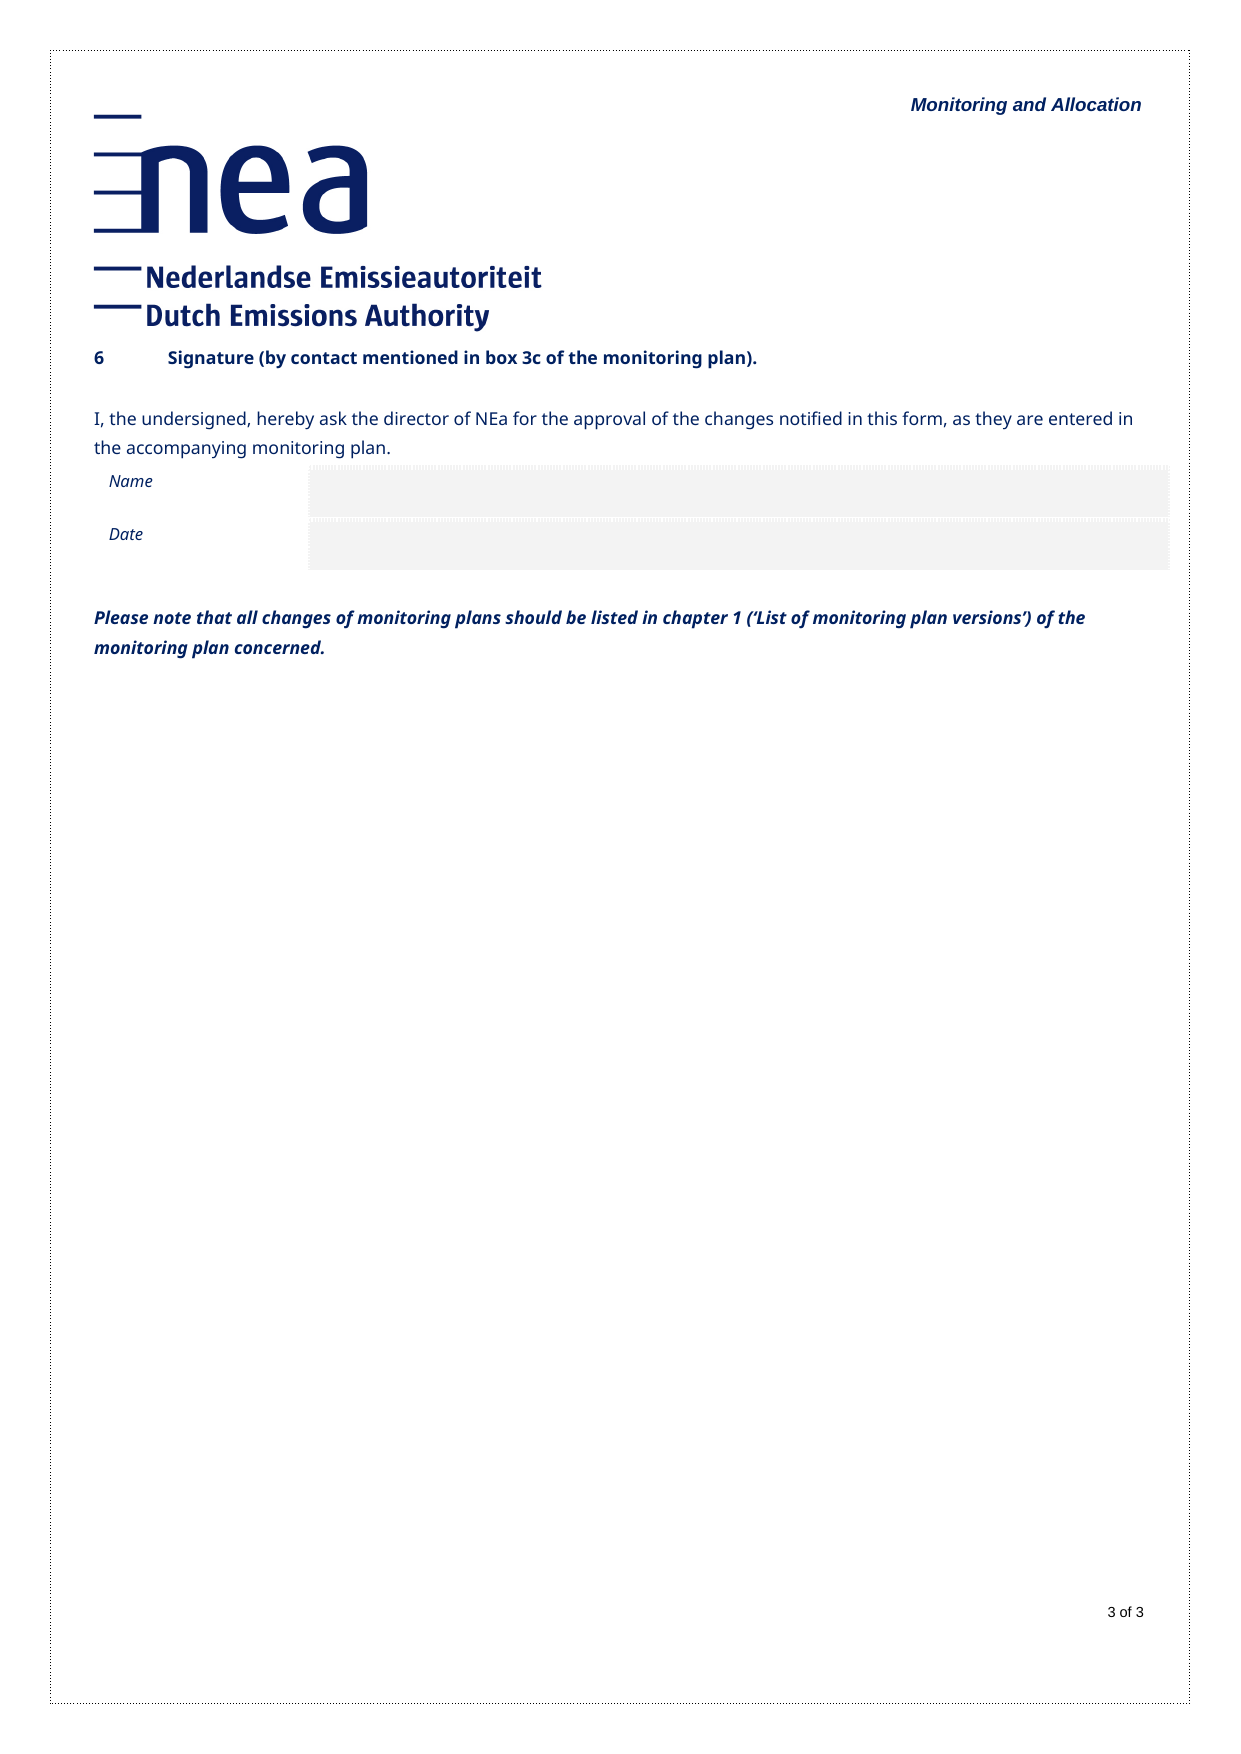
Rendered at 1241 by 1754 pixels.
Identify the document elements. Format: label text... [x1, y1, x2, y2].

table_cell Date [101, 518, 307, 570]
table_header [308, 465, 1170, 517]
text I, the undersigned, hereby ask the director of NEa for the approval of the changes notified in this form, as they are entered in the accompanying monitoring plan. [94, 406, 1144, 460]
table_cell [308, 518, 1170, 570]
table_header Name [101, 465, 307, 517]
text Please note that all changes of monitoring plans should be listed in chapter 1 (‘List of monitoring plan versions’) of the monitoring plan concerned. [94, 606, 1144, 659]
subtitle 6 Signature (by contact mentioned in box 3c of the monitoring plan). [94, 346, 1144, 370]
